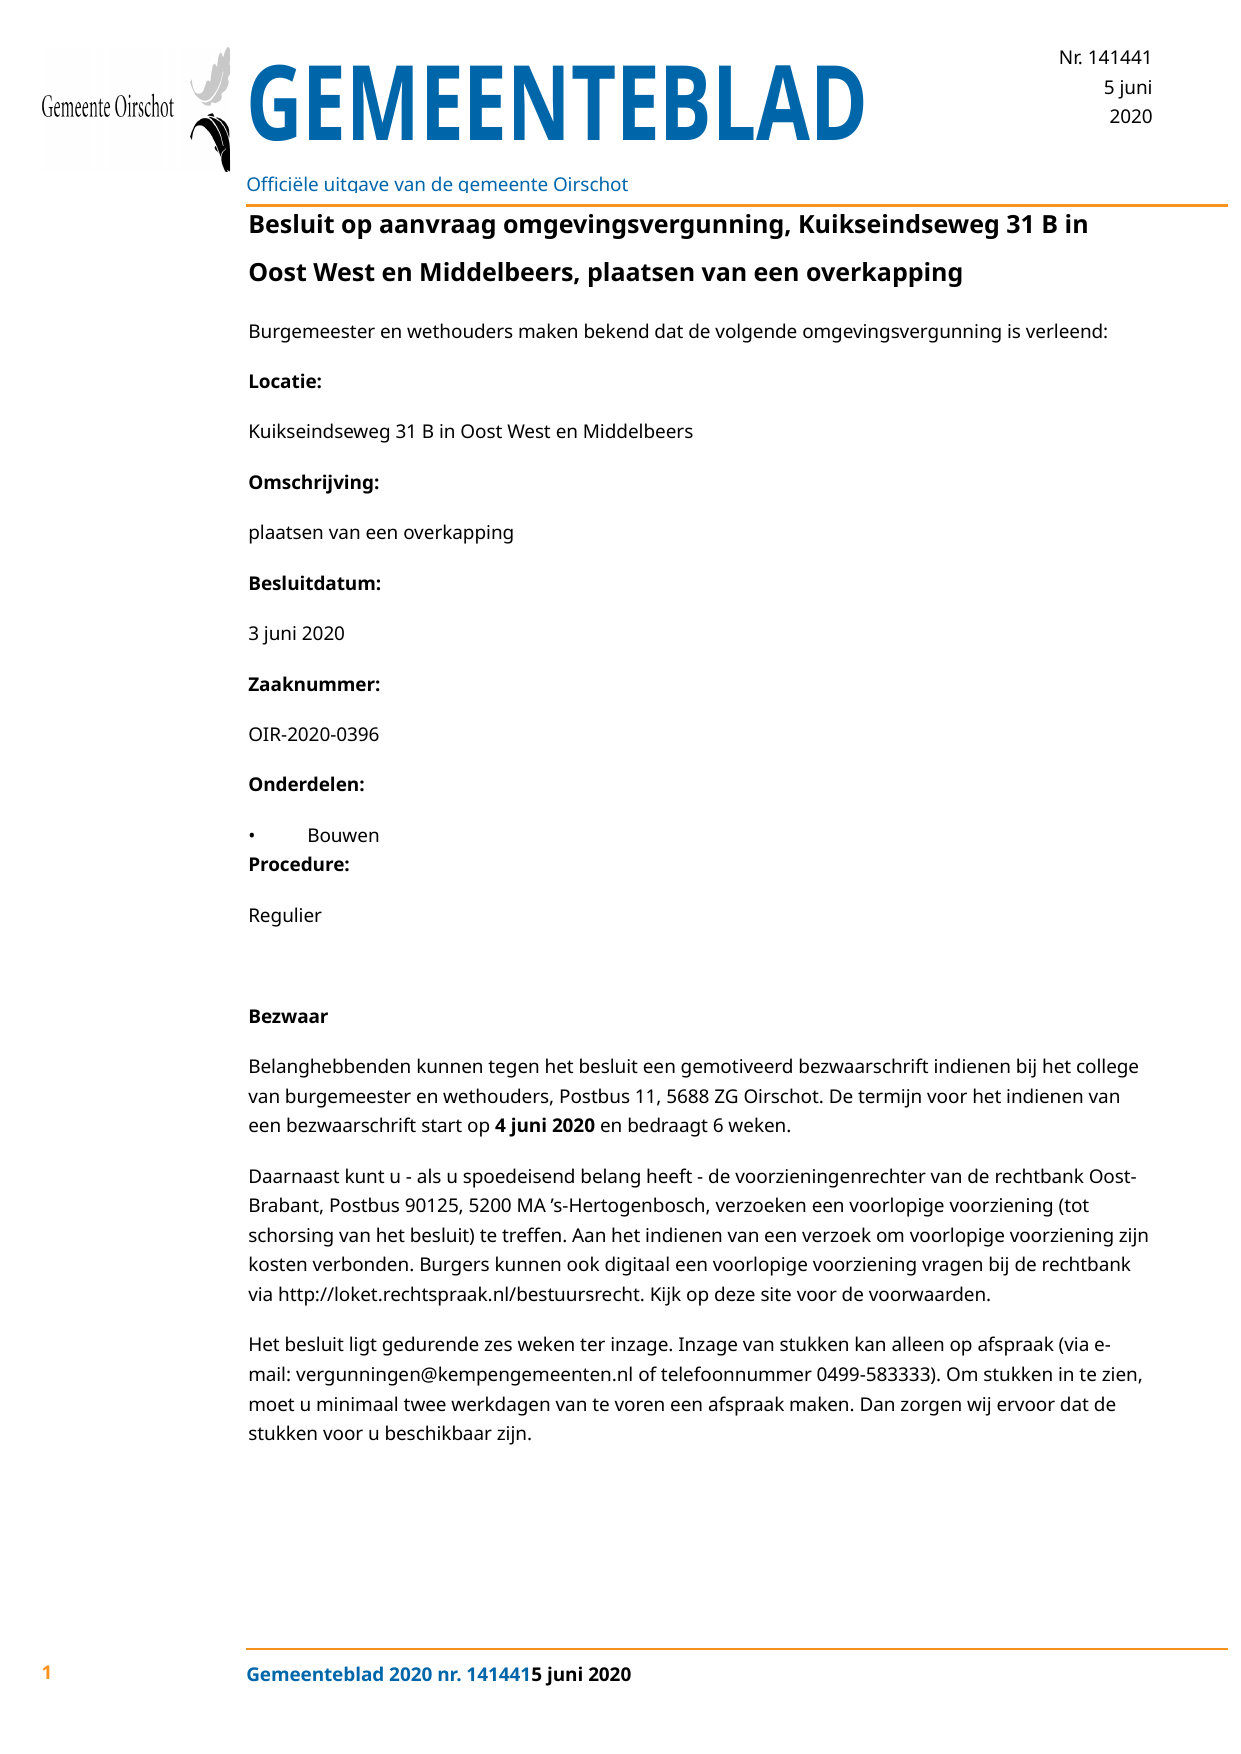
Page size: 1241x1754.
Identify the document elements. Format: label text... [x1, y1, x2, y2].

text Procedure: [248, 852, 1152, 877]
text Bezwaar [248, 1003, 1152, 1029]
text OIR-2020-0396 [248, 721, 1152, 747]
text Locatie: [248, 368, 1152, 394]
text plaatsen van een overkapping [248, 519, 1152, 545]
text Onderdelen: [248, 772, 1152, 797]
text Besluitdatum: [248, 570, 1152, 596]
text Omschrijving: [248, 469, 1152, 495]
text Belanghebbenden kunnen tegen het besluit een gemotiveerd bezwaarschrift indienen bij het college van burgemeester en wethouders, Postbus 11, 5688 ZG Oirschot. De termijn voor het indienen van een bezwaarschrift start op 4 juni 2020 en bedraagt 6 weken. [248, 1053, 1152, 1138]
text Besluit op aanvraag omgevingsvergunning, Kuikseindseweg 31 B in Oost West en Middelbeers, plaatsen van een overkapping [248, 207, 1152, 288]
text Zaaknummer: [248, 671, 1152, 697]
text Kuikseindseweg 31 B in Oost West en Middelbeers [248, 419, 1152, 444]
picture [41, 47, 231, 172]
text Het besluit ligt gedurende zes weken ter inzage. Inzage van stukken kan alleen op afspraak (via e-mail: vergunningen@kempengemeenten.nl of telefoonnummer 0499-583333). Om stukken in te zien, moet u minimaal twee werkdagen van te voren een afspraak maken. Dan zorgen wij ervoor dat de stukken voor u beschikbaar zijn. [248, 1332, 1152, 1446]
text Burgemeester en wethouders maken bekend dat de volgende omgevingsvergunning is verleend: [248, 318, 1152, 344]
text Regulier [248, 902, 1152, 928]
text Daarnaast kunt u - als u spoedeisend belang heeft - de voorzieningenrechter van de rechtbank Oost-Brabant, Postbus 90125, 5200 MA ’s-Hertogenbosch, verzoeken een voorlopige voorziening (tot schorsing van het besluit) te treffen. Aan het indienen van een verzoek om voorlopige voorziening zijn kosten verbonden. Burgers kunnen ook digitaal een voorlopige voorziening vragen bij de rechtbank via http://loket.rechtspraak.nl/bestuursrecht. Kijk op deze site voor de voorwaarden. [248, 1163, 1152, 1307]
list Bouwen [248, 822, 1152, 848]
text 3 juni 2020 [248, 620, 1152, 646]
